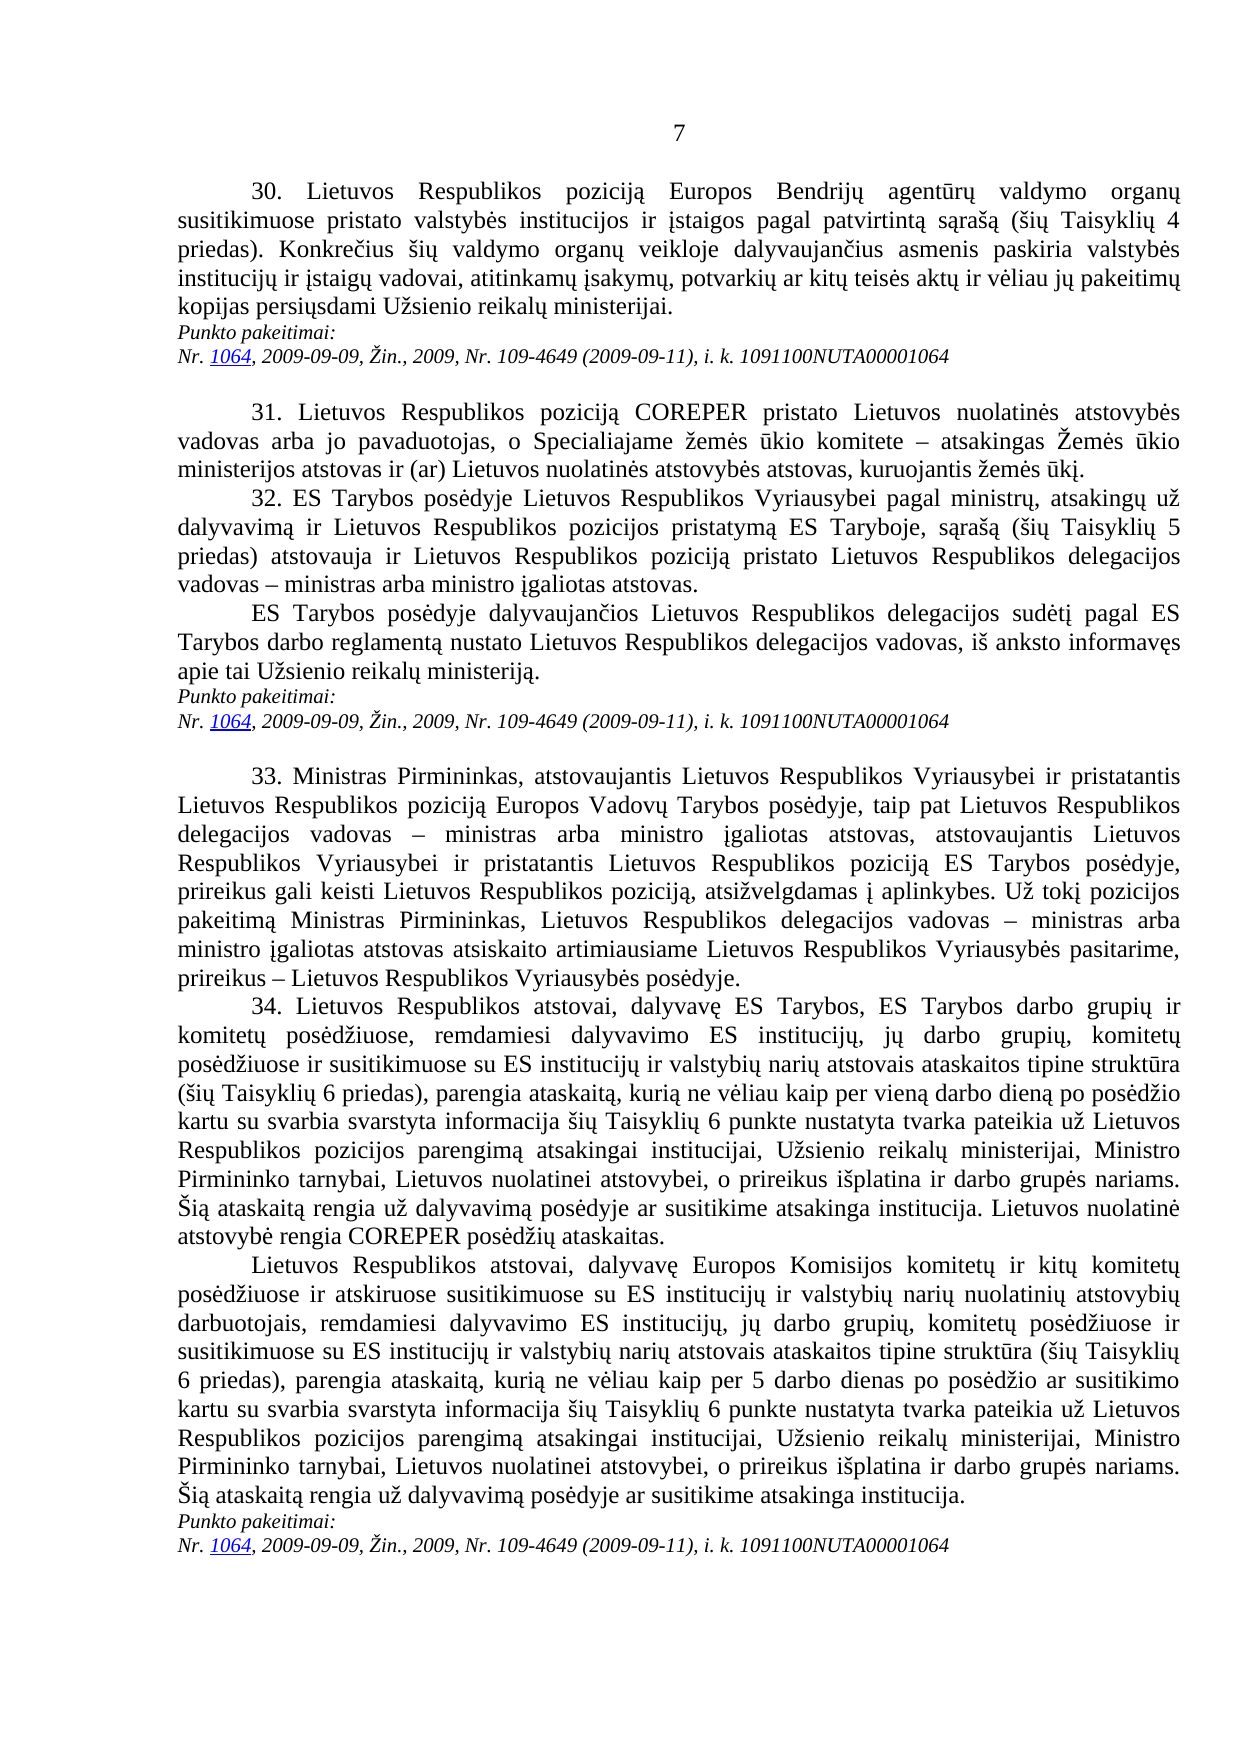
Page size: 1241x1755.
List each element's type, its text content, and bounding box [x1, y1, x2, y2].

text Punkto pakeitimai: [177, 684, 1181, 708]
text Nr. 1064, 2009-09-09, Žin., 2009, Nr. 109-4649 (2009-09-11), i. k. 1091100NUTA00001064 [177, 344, 1181, 368]
text Nr. 1064, 2009-09-09, Žin., 2009, Nr. 109-4649 (2009-09-11), i. k. 1091100NUTA00001064 [177, 1533, 1181, 1557]
text Punkto pakeitimai: [177, 1509, 1181, 1533]
text 34. Lietuvos Respublikos atstovai, dalyvavę ES Tarybos, ES Tarybos darbo grupių ir komitetų posėdžiuose, remdamiesi dalyvavimo ES institucijų, jų darbo grupių, komitetų posėdžiuose ir susitikimuose su ES institucijų ir valstybių narių atstovais ataskaitos tipine struktūra (šių Taisyklių 6 priedas), parengia ataskaitą, kurią ne vėliau kaip per vieną darbo dieną po posėdžio kartu su svarbia svarstyta informacija šių Taisyklių 6 punkte nustatyta tvarka pateikia už Lietuvos Respublikos pozicijos parengimą atsakingai institucijai, Užsienio reikalų ministerijai, Ministro Pirmininko tarnybai, Lietuvos nuolatinei atstovybei, o prireikus išplatina ir darbo grupės nariams. Šią ataskaitą rengia už dalyvavimą posėdyje ar susitikime atsakinga institucija. Lietuvos nuolatinė atstovybė rengia COREPER posėdžių ataskaitas. [177, 991, 1181, 1250]
text ES Tarybos posėdyje dalyvaujančios Lietuvos Respublikos delegacijos sudėtį pagal ES Tarybos darbo reglamentą nustato Lietuvos Respublikos delegacijos vadovas, iš anksto informavęs apie tai Užsienio reikalų ministeriją. [177, 598, 1181, 684]
text 32. ES Tarybos posėdyje Lietuvos Respublikos Vyriausybei pagal ministrų, atsakingų už dalyvavimą ir Lietuvos Respublikos pozicijos pristatymą ES Taryboje, sąrašą (šių Taisyklių 5 priedas) atstovauja ir Lietuvos Respublikos poziciją pristato Lietuvos Respublikos delegacijos vadovas – ministras arba ministro įgaliotas atstovas. [177, 483, 1181, 598]
text 33. Ministras Pirmininkas, atstovaujantis Lietuvos Respublikos Vyriausybei ir pristatantis Lietuvos Respublikos poziciją Europos Vadovų Tarybos posėdyje, taip pat Lietuvos Respublikos delegacijos vadovas – ministras arba ministro įgaliotas atstovas, atstovaujantis Lietuvos Respublikos Vyriausybei ir pristatantis Lietuvos Respublikos poziciją ES Tarybos posėdyje, prireikus gali keisti Lietuvos Respublikos poziciją, atsižvelgdamas į aplinkybes. Už tokį pozicijos pakeitimą Ministras Pirmininkas, Lietuvos Respublikos delegacijos vadovas – ministras arba ministro įgaliotas atstovas atsiskaito artimiausiame Lietuvos Respublikos Vyriausybės pasitarime, prireikus – Lietuvos Respublikos Vyriausybės posėdyje. [177, 761, 1181, 991]
text Nr. 1064, 2009-09-09, Žin., 2009, Nr. 109-4649 (2009-09-11), i. k. 1091100NUTA00001064 [177, 708, 1181, 733]
text Punkto pakeitimai: [177, 320, 1181, 344]
text 30. Lietuvos Respublikos poziciją Europos Bendrijų agentūrų valdymo organų susitikimuose pristato valstybės institucijos ir įstaigos pagal patvirtintą sąrašą (šių Taisyklių 4 priedas). Konkrečius šių valdymo organų veikloje dalyvaujančius asmenis paskiria valstybės institucijų ir įstaigų vadovai, atitinkamų įsakymų, potvarkių ar kitų teisės aktų ir vėliau jų pakeitimų kopijas persiųsdami Užsienio reikalų ministerijai. [177, 176, 1181, 320]
text Lietuvos Respublikos atstovai, dalyvavę Europos Komisijos komitetų ir kitų komitetų posėdžiuose ir atskiruose susitikimuose su ES institucijų ir valstybių narių nuolatinių atstovybių darbuotojais, remdamiesi dalyvavimo ES institucijų, jų darbo grupių, komitetų posėdžiuose ir susitikimuose su ES institucijų ir valstybių narių atstovais ataskaitos tipine struktūra (šių Taisyklių 6 priedas), parengia ataskaitą, kurią ne vėliau kaip per 5 darbo dienas po posėdžio ar susitikimo kartu su svarbia svarstyta informacija šių Taisyklių 6 punkte nustatyta tvarka pateikia už Lietuvos Respublikos pozicijos parengimą atsakingai institucijai, Užsienio reikalų ministerijai, Ministro Pirmininko tarnybai, Lietuvos nuolatinei atstovybei, o prireikus išplatina ir darbo grupės nariams. Šią ataskaitą rengia už dalyvavimą posėdyje ar susitikime atsakinga institucija. [177, 1250, 1181, 1509]
text 31. Lietuvos Respublikos poziciją COREPER pristato Lietuvos nuolatinės atstovybės vadovas arba jo pavaduotojas, o Specialiajame žemės ūkio komitete – atsakingas Žemės ūkio ministerijos atstovas ir (ar) Lietuvos nuolatinės atstovybės atstovas, kuruojantis žemės ūkį. [177, 397, 1181, 483]
